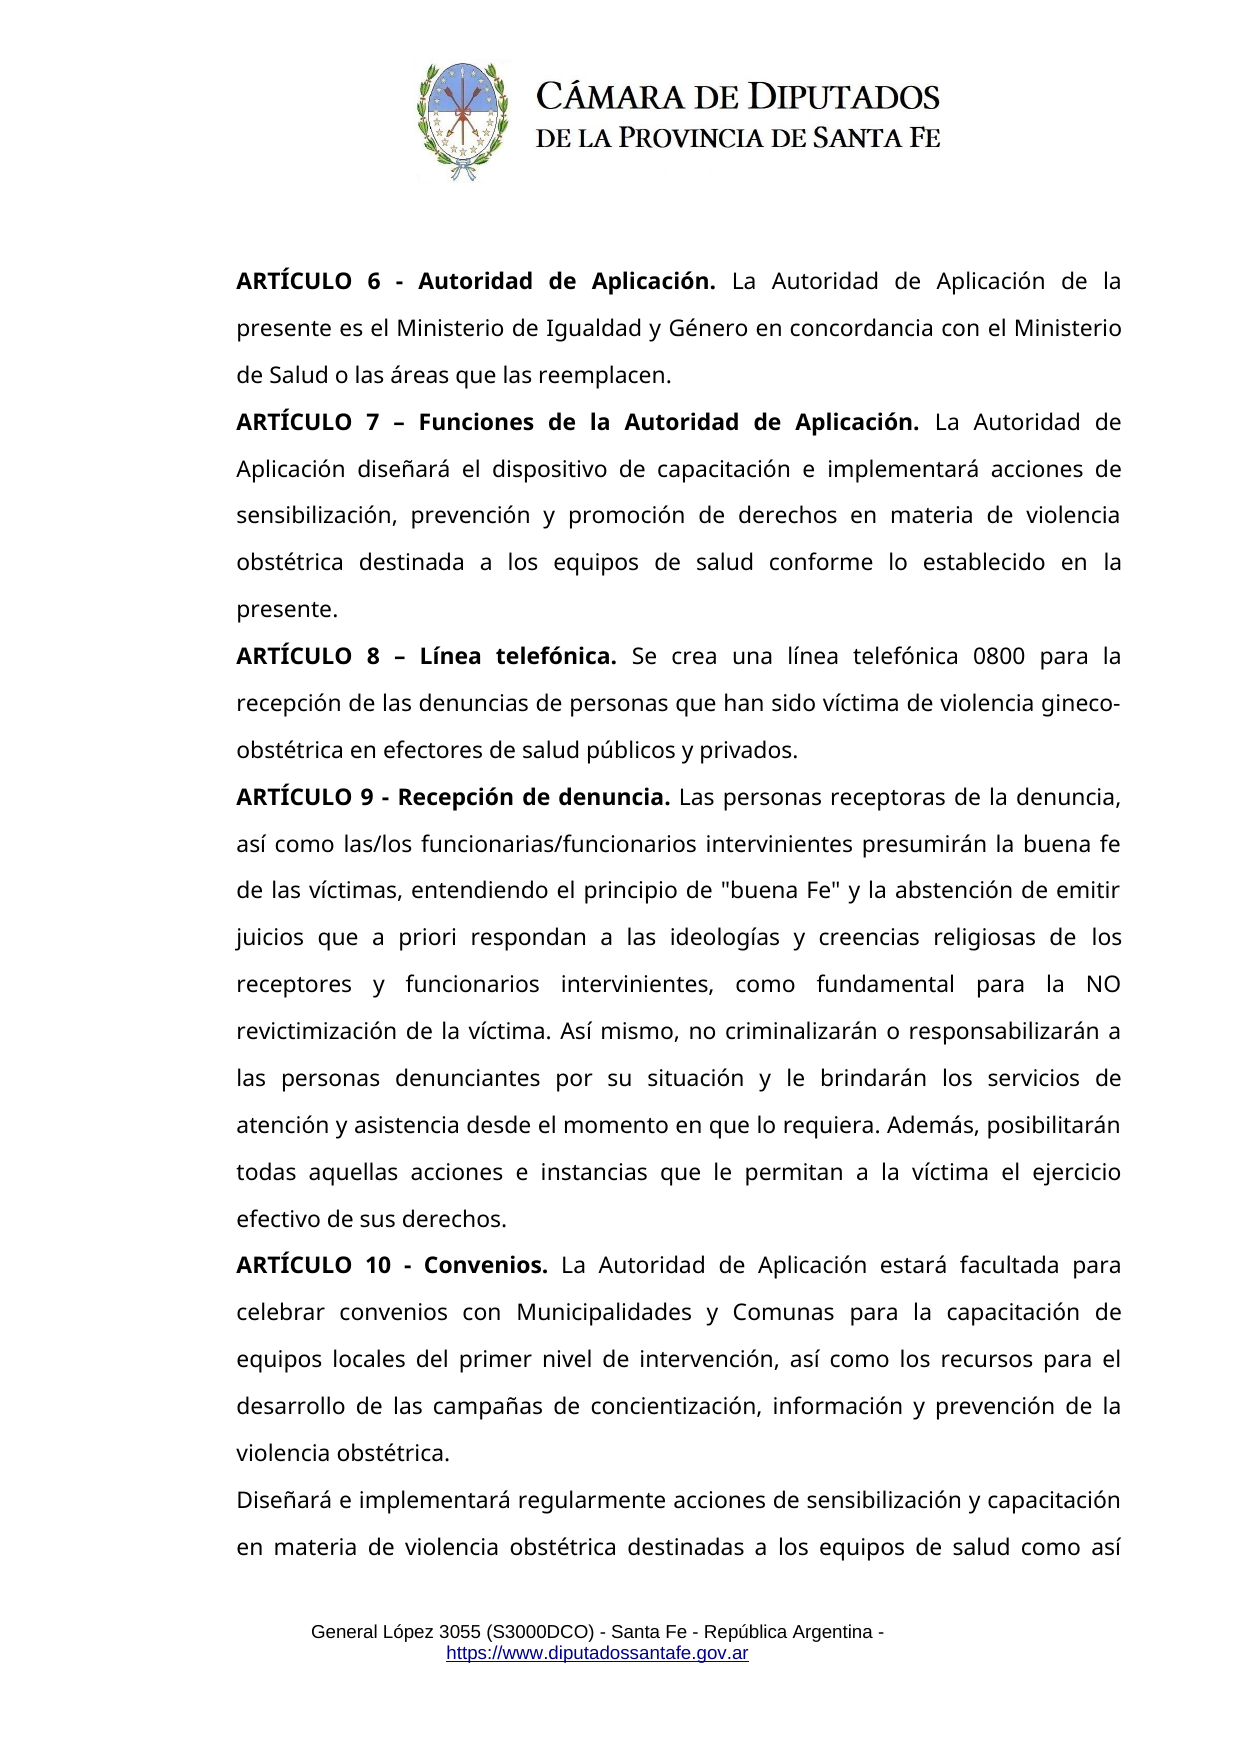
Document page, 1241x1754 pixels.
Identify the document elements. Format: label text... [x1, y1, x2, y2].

text Diseñará e implementará regularmente acciones de sensibilización y capacitación en materia de violencia obstétrica destinadas a los equipos de salud como así [236, 1484, 1122, 1562]
text ARTÍCULO 9 - Recepción de denuncia. Las personas receptoras de la denuncia, así como las/los funcionarias/funcionarios intervinientes presumirán la buena fe de las víctimas, entendiendo el principio de "buena Fe" y la abstención de emitir juicios que a priori respondan a las ideologías y creencias religiosas de los receptores y funcionarios intervinientes, como fundamental para la NO revictimización de la víctima. Así mismo, no criminalizarán o responsabilizarán a las personas denunciantes por su situación y le brindarán los servicios de atención y asistencia desde el momento en que lo requiera. Además, posibilitarán todas aquellas acciones e instancias que le permitan a la víctima el ejercicio efectivo de sus derechos. [236, 781, 1122, 1234]
picture [353, 59, 945, 183]
text ARTÍCULO 8 – Línea telefónica. Se crea una línea telefónica 0800 para la recepción de las denuncias de personas que han sido víctima de violencia gineco-obstétrica en efectores de salud públicos y privados. [236, 640, 1122, 765]
text ARTÍCULO 10 - Convenios. La Autoridad de Aplicación estará facultada para celebrar convenios con Municipalidades y Comunas para la capacitación de equipos locales del primer nivel de intervención, así como los recursos para el desarrollo de las campañas de concientización, información y prevención de la violencia obstétrica. [236, 1249, 1122, 1468]
text ARTÍCULO 7 – Funciones de la Autoridad de Aplicación. La Autoridad de Aplicación diseñará el dispositivo de capacitación e implementará acciones de sensibilización, prevención y promoción de derechos en materia de violencia obstétrica destinada a los equipos de salud conforme lo establecido en la presente. [236, 406, 1122, 624]
text ARTÍCULO 6 - Autoridad de Aplicación. La Autoridad de Aplicación de la presente es el Ministerio de Igualdad y Género en concordancia con el Ministerio de Salud o las áreas que las reemplacen. [236, 265, 1122, 390]
